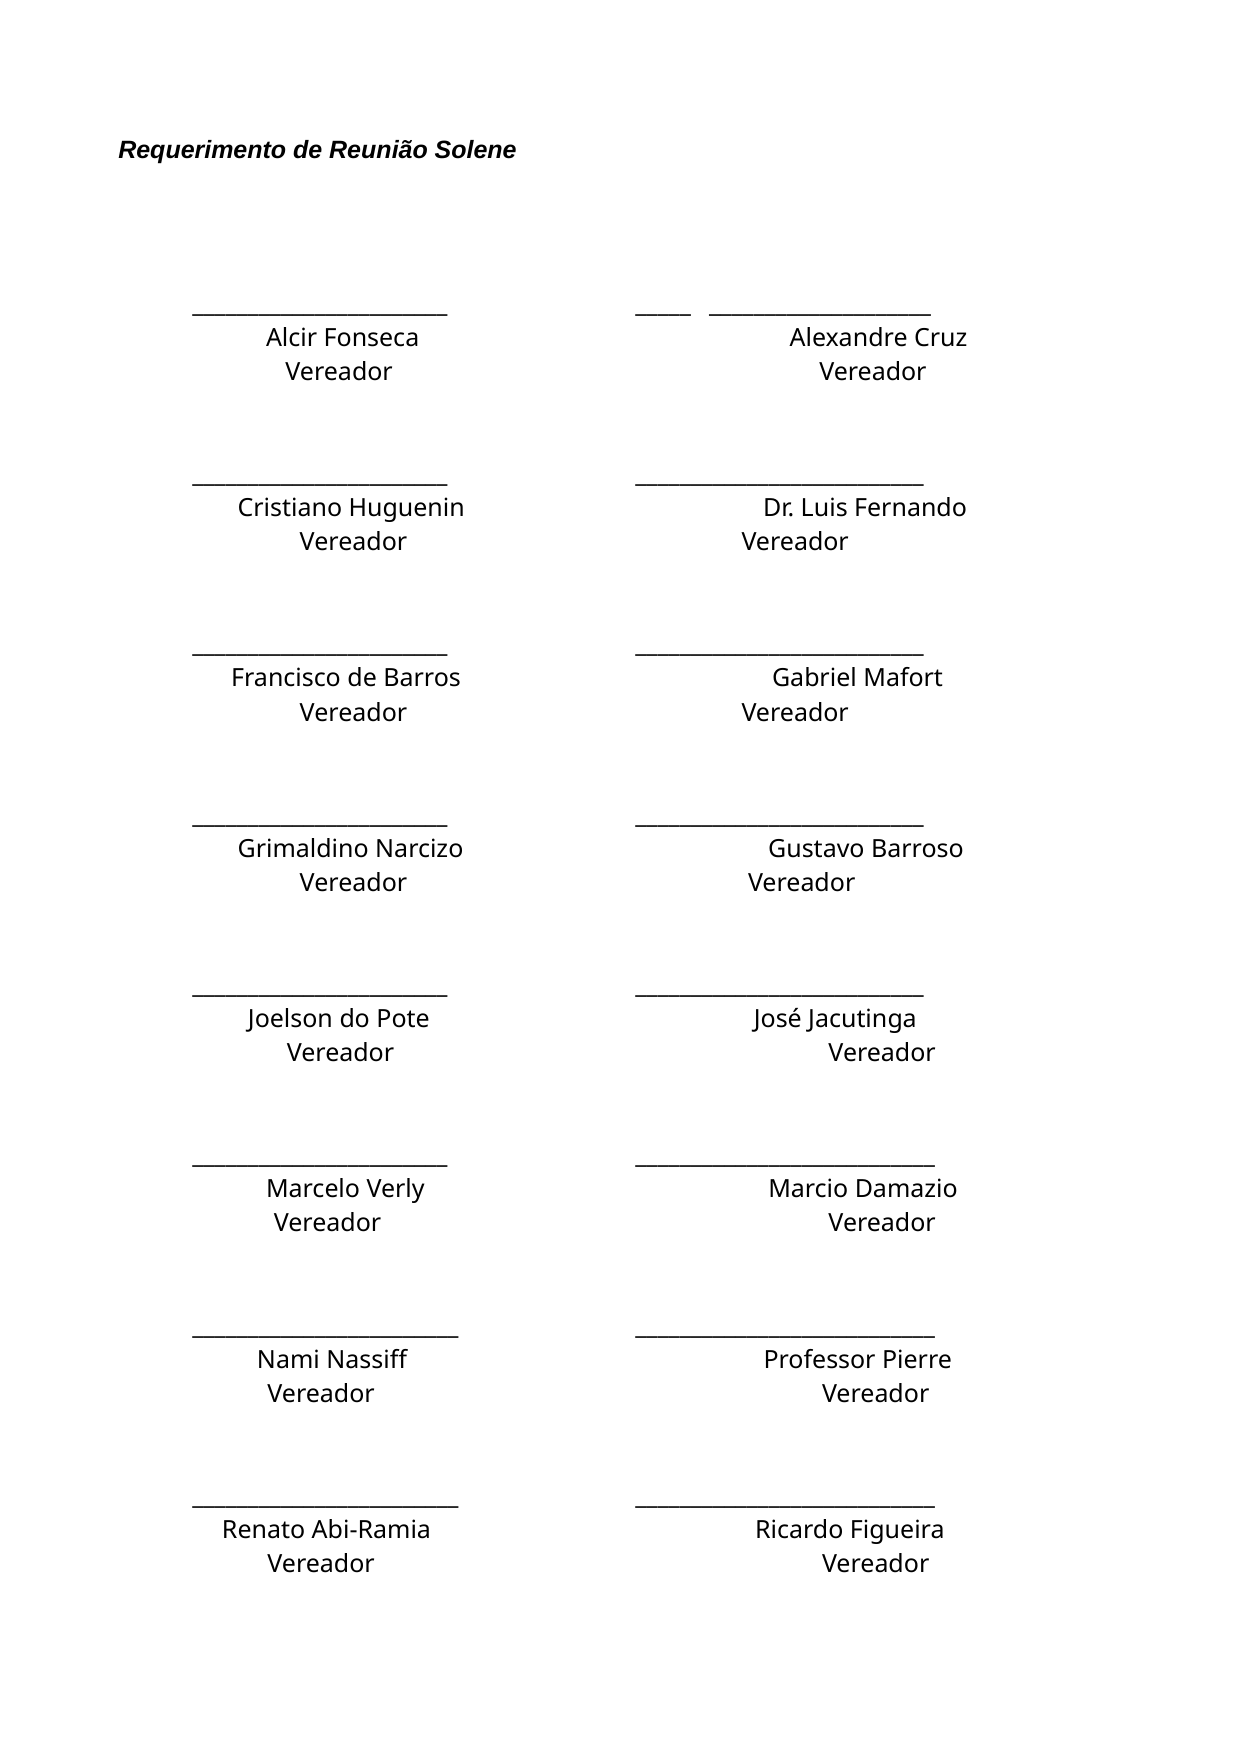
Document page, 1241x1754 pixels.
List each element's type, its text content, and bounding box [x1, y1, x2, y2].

text Vereador Vereador [118, 694, 1122, 728]
text _______________________ __________________________ [118, 796, 1122, 830]
text Joelson do Pote José Jacutinga [118, 1001, 1122, 1035]
text Vereador Vereador [118, 1375, 1122, 1409]
text Cristiano Huguenin Dr. Luis Fernando [118, 490, 1122, 524]
text Grimaldino Narcizo Gustavo Barroso [118, 830, 1122, 864]
text _______________________ ___________________________ [118, 1137, 1122, 1171]
text Marcelo Verly Marcio Damazio [118, 1171, 1122, 1205]
text Nami Nassiff Professor Pierre [118, 1341, 1122, 1375]
text Vereador Vereador [118, 353, 1122, 388]
text _______________________ _____ ____________________ [118, 285, 1122, 319]
text _______________________ __________________________ [118, 967, 1122, 1001]
text _______________________ __________________________ [118, 626, 1122, 660]
text Vereador Vereador [118, 1035, 1122, 1069]
text Renato Abi-Ramia Ricardo Figueira [118, 1512, 1122, 1546]
text Vereador Vereador [118, 1205, 1122, 1239]
text _______________________ __________________________ [118, 456, 1122, 490]
text ________________________ ___________________________ [118, 1478, 1122, 1512]
text Vereador Vereador [118, 1546, 1122, 1580]
text Vereador Vereador [118, 524, 1122, 558]
text Francisco de Barros Gabriel Mafort [118, 660, 1122, 694]
text ________________________ ___________________________ [118, 1307, 1122, 1341]
text Requerimento de Reunião Solene [118, 135, 1122, 164]
text Alcir Fonseca Alexandre Cruz [118, 319, 1122, 353]
text Vereador Vereador [118, 864, 1122, 898]
